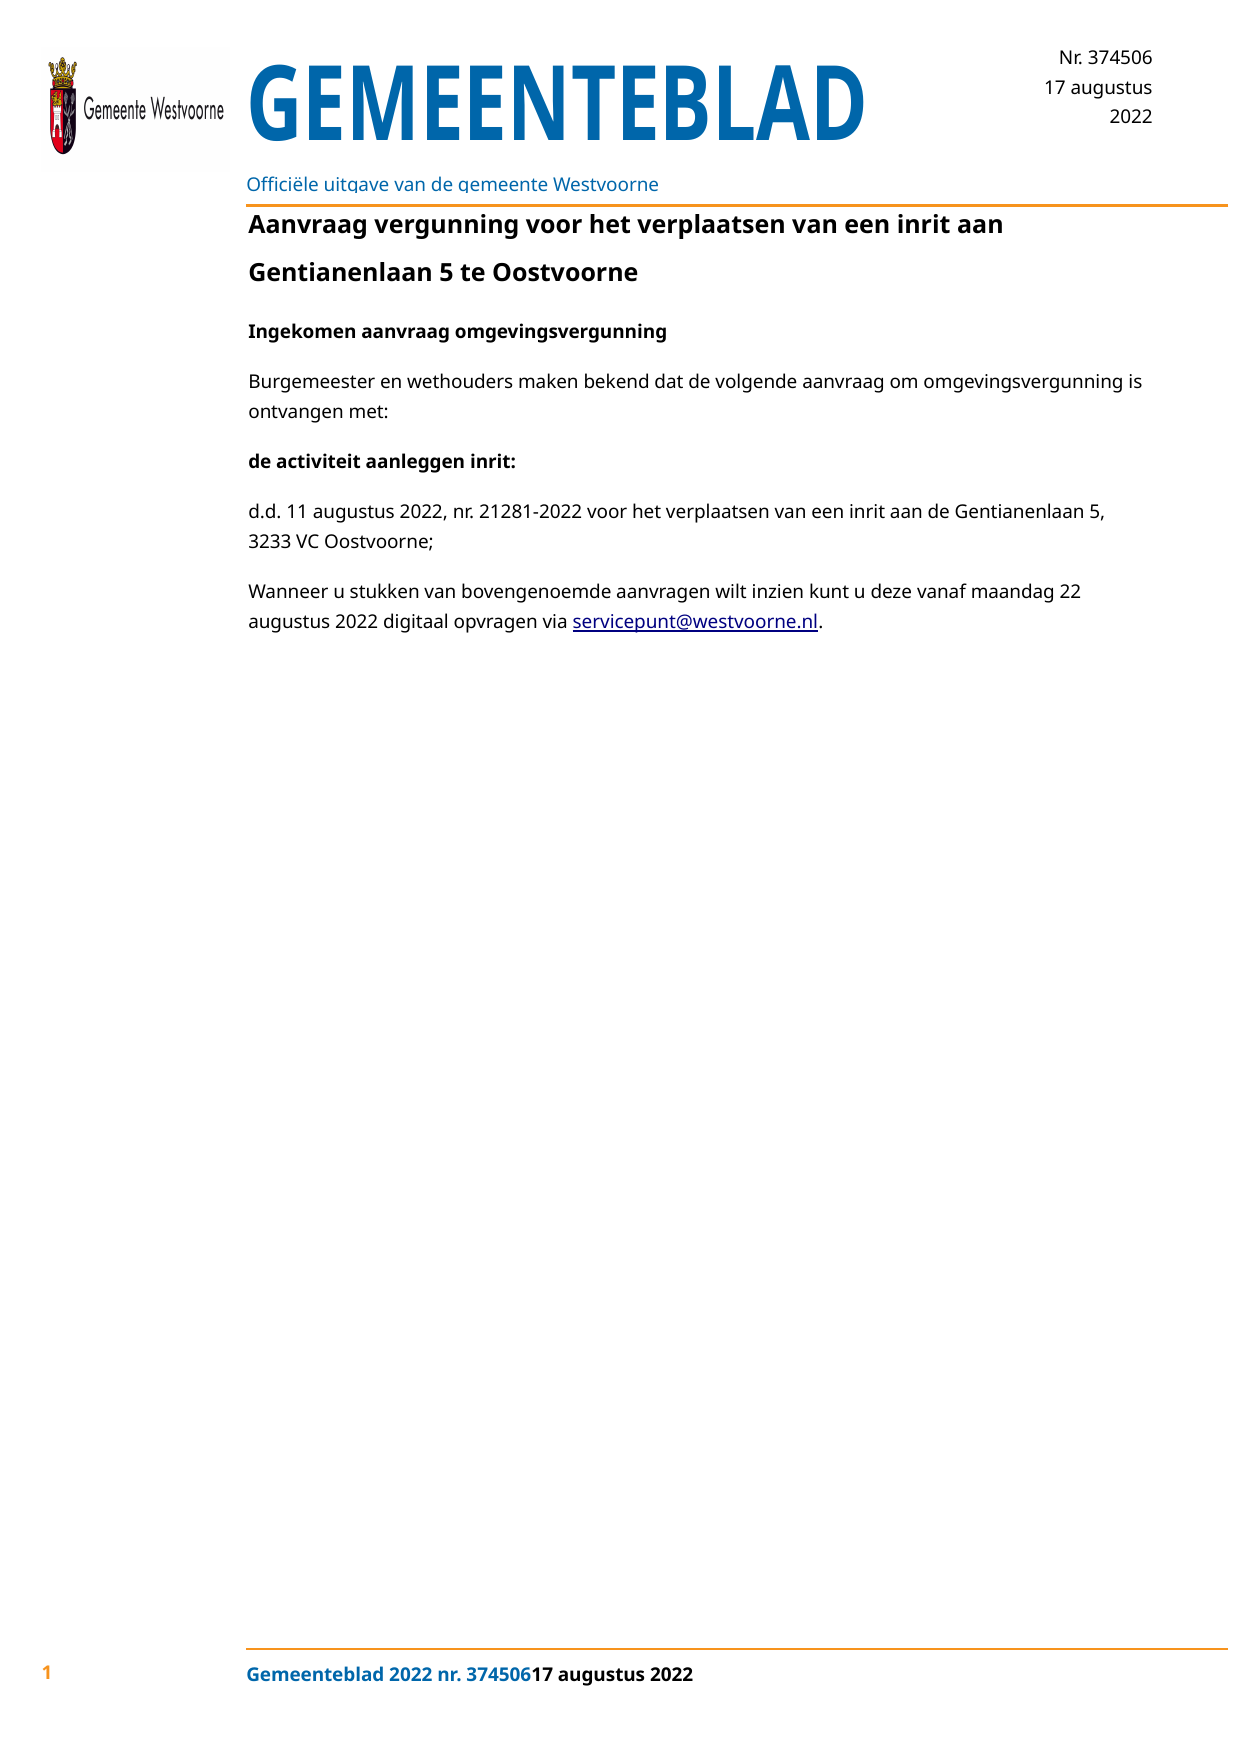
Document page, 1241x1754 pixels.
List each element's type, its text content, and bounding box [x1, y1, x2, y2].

text de activiteit aanleggen inrit: [248, 448, 1152, 474]
text Wanneer u stukken van bovengenoemde aanvragen wilt inzien kunt u deze vanaf maandag 22 augustus 2022 digitaal opvragen via servicepunt@westvoorne.nl. [248, 579, 1152, 634]
picture [41, 47, 231, 172]
text Ingekomen aanvraag omgevingsvergunning [248, 318, 1152, 344]
text Burgemeester en wethouders maken bekend dat de volgende aanvraag om omgevingsvergunning is ontvangen met: [248, 368, 1152, 424]
text d.d. 11 augustus 2022, nr. 21281-2022 voor het verplaatsen van een inrit aan de Gentianenlaan 5, 3233 VC Oostvoorne; [248, 499, 1152, 554]
text Aanvraag vergunning voor het verplaatsen van een inrit aan Gentianenlaan 5 te Oostvoorne [248, 207, 1152, 288]
